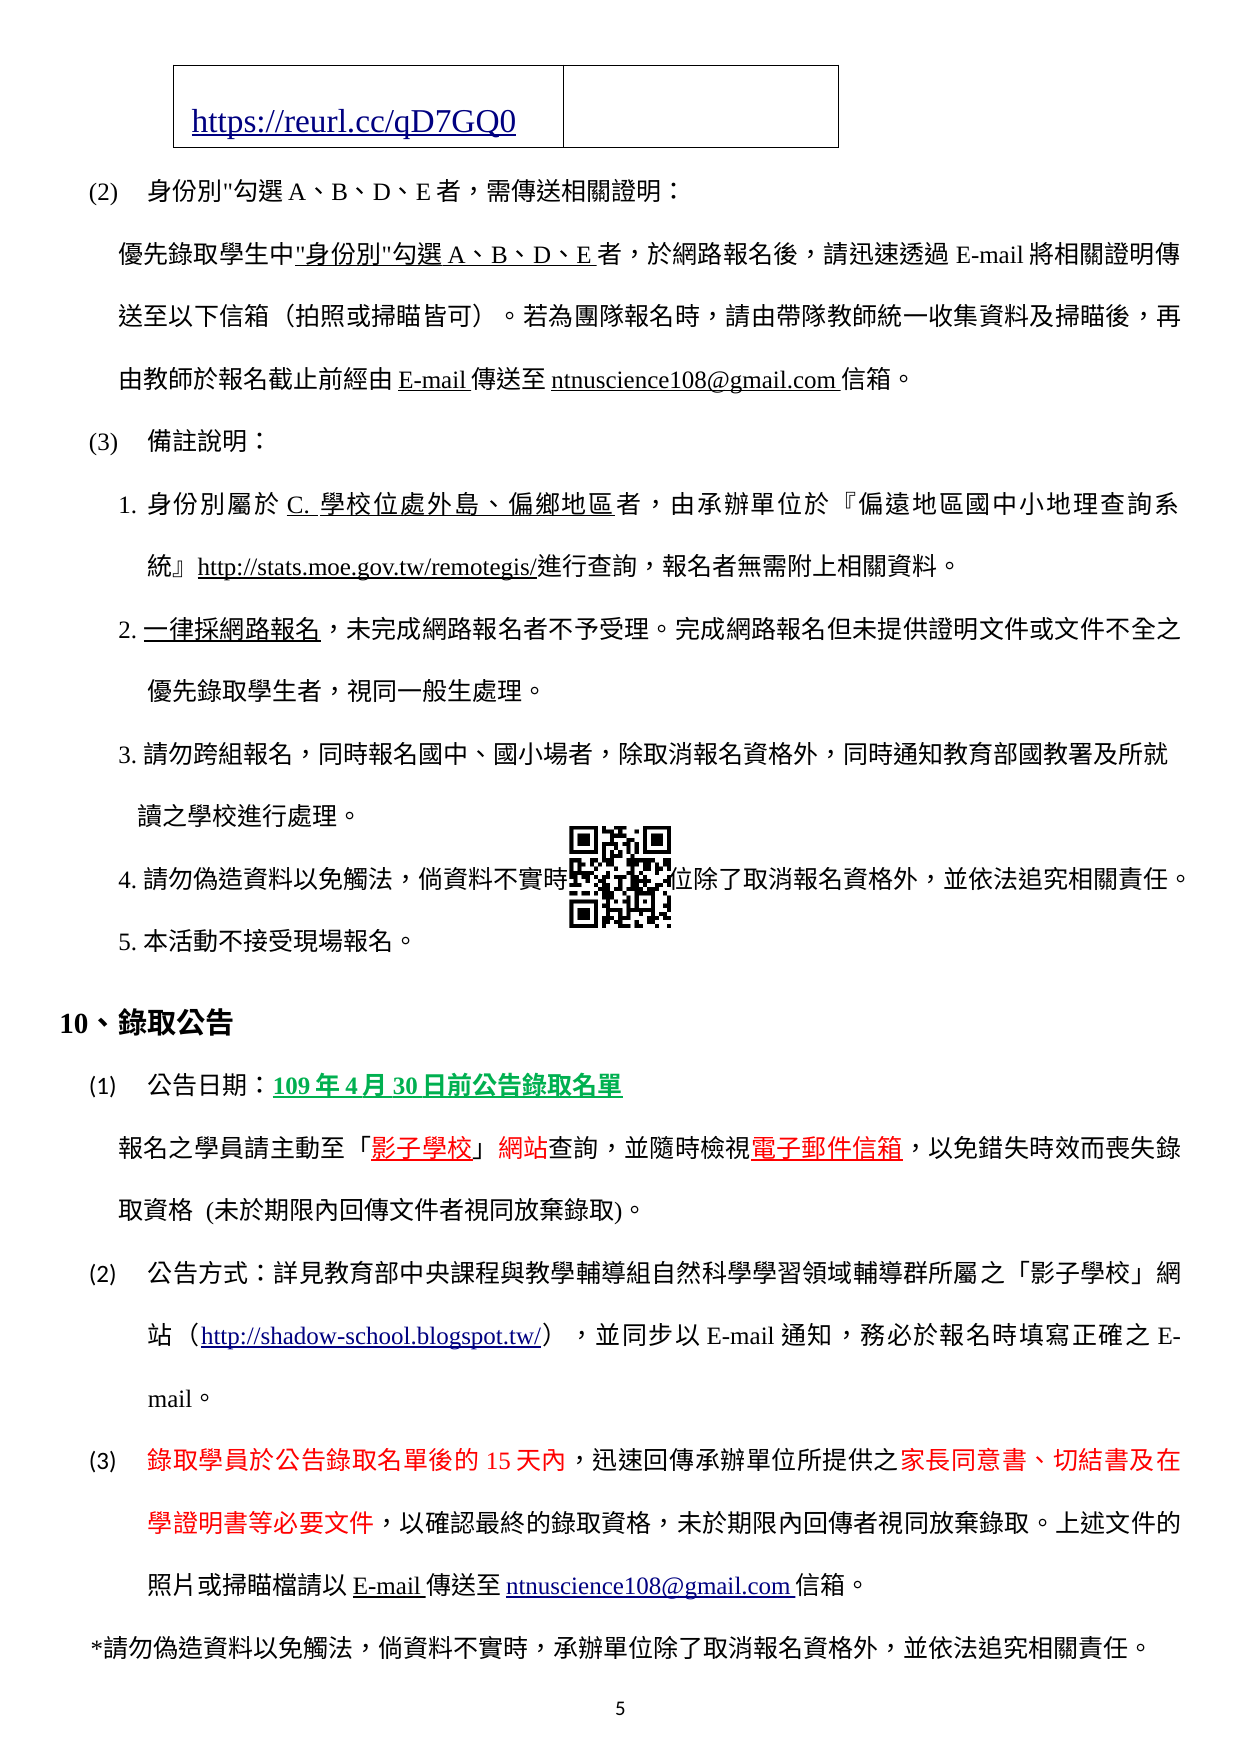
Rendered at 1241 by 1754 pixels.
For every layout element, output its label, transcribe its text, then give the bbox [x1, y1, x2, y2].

text 4. 請勿偽造資料以免觸法，倘資料不實時，承辦單位除了取消報名資格外，並依法追究相關責任。 [671, 836, 1181, 898]
list 錄取學員於公告錄取名單後的15天內，迅速回傳承辦單位所提供之家長同意書、切結書及在學證明書等必要文件，以確認最終的錄取資格，未於期限內回傳者視同放棄錄取。上述文件的照片或掃瞄檔請以E-mail傳送至ntnuscience108@gmail.com信箱。 [89, 1417, 1181, 1604]
list 公告方式：詳見教育部中央課程與教學輔導組自然科學學習領域輔導群所屬之「影子學校」網站（http://shadow-school.blogspot.tw/），並同步以E-mail通知，務必於報名時填寫正確之E-mail。 [89, 1229, 1181, 1417]
list 備註說明： [89, 398, 1181, 461]
list 身份別"勾選A、B、D、E者，需傳送相關證明： [89, 148, 1181, 211]
text 1. 身份別屬於C. 學校位處外島、偏鄉地區者，由承辦單位於『偏遠地區國中小地理查詢系統』http://stats.moe.gov.tw/remotegis/進行查詢，報名者無需附上相關資料。 [118, 461, 1181, 586]
text 報名之學員請主動至「影子學校」網站查詢，並隨時檢視電子郵件信箱，以免錯失時效而喪失錄取資格 (未於期限內回傳文件者視同放棄錄取)。 [118, 1104, 1181, 1229]
list 公告日期：109年4月30日前公告錄取名單 [89, 1042, 1181, 1104]
table_cell [564, 66, 838, 147]
table_cell https://reurl.cc/qD7GQ0 [174, 66, 563, 147]
text 5. 本活動不接受現場報名。 [118, 898, 1181, 961]
text *請勿偽造資料以免觸法，倘資料不實時，承辦單位除了取消報名資格外，並依法追究相關責任。 [59, 1604, 1181, 1667]
text 2. 一律採網路報名，未完成網路報名者不予受理。完成網路報名但未提供證明文件或文件不全之優先錄取學生者，視同一般生處理。 [118, 586, 1181, 711]
text 讀之學校進行處理。 [118, 773, 1181, 836]
text 3. 請勿跨組報名，同時報名國中、國小場者，除取消報名資格外，同時通知教育部國教署及所就 [118, 711, 1181, 773]
text 4. 請勿偽造資料以免觸法，倘資料不實時，承辦單位除了取消報名資格外，並依法追究相關責任。 [118, 836, 569, 898]
list 錄取公告 [59, 979, 1181, 1042]
text 優先錄取學生中"身份別"勾選A、B、D、E者，於網路報名後，請迅速透過E-mail將相關證明傳送至以下信箱（拍照或掃瞄皆可）。若為團隊報名時，請由帶隊教師統一收集資料及掃瞄後，再由教師於報名截止前經由E-mail傳送至ntnuscience108@gmail.com信箱。 [118, 211, 1181, 398]
